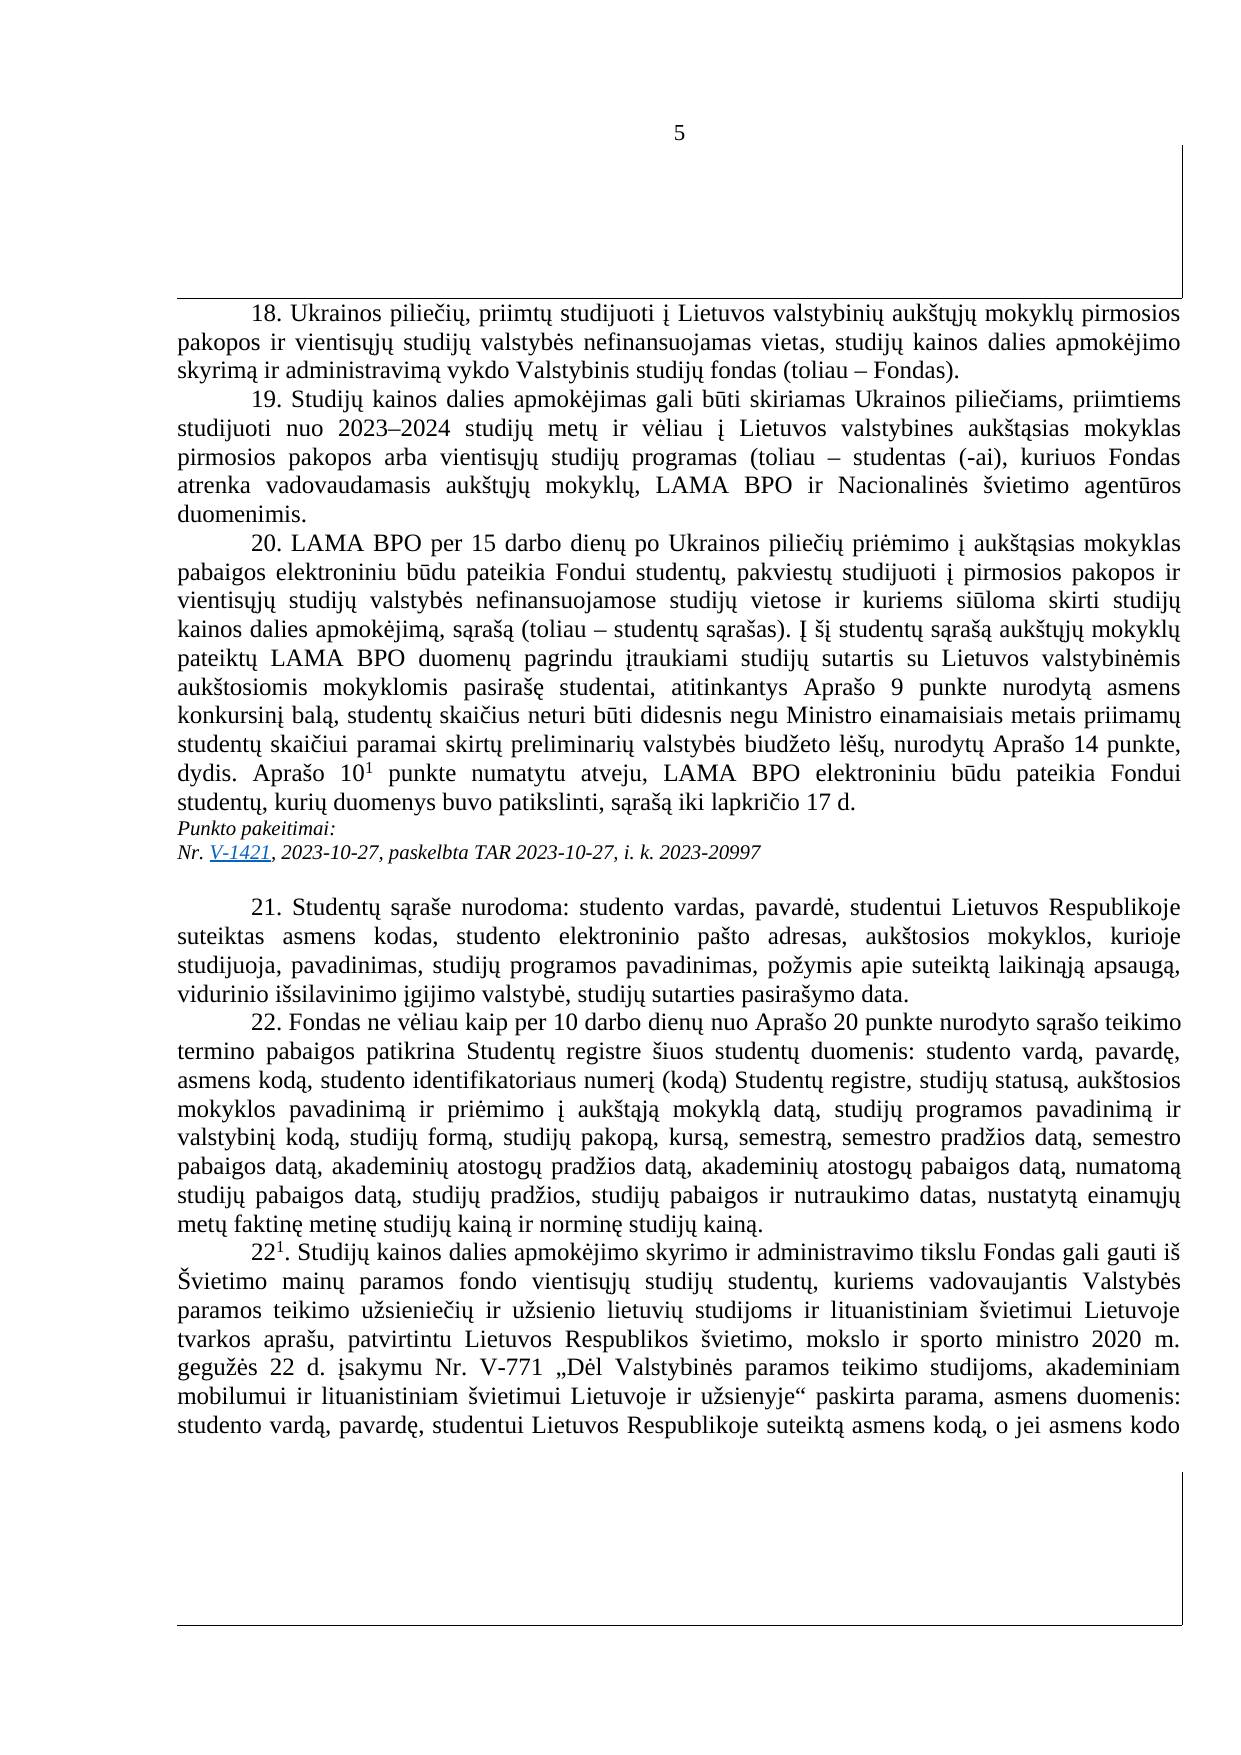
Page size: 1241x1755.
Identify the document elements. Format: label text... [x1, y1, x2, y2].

text Punkto pakeitimai: [177, 816, 1182, 839]
text 21. Studentų sąraše nurodoma: studento vardas, pavardė, studentui Lietuvos Respublikoje suteiktas asmens kodas, studento elektroninio pašto adresas, aukštosios mokyklos, kurioje studijuoja, pavadinimas, studijų programos pavadinimas, požymis apie suteiktą laikinąją apsaugą, vidurinio išsilavinimo įgijimo valstybė, studijų sutarties pasirašymo data. [177, 892, 1182, 1007]
text 22. Fondas ne vėliau kaip per 10 darbo dienų nuo Aprašo 20 punkte nurodyto sąrašo teikimo termino pabaigos patikrina Studentų registre šiuos studentų duomenis: studento vardą, pavardę, asmens kodą, studento identifikatoriaus numerį (kodą) Studentų registre, studijų statusą, aukštosios mokyklos pavadinimą ir priėmimo į aukštąją mokyklą datą, studijų programos pavadinimą ir valstybinį kodą, studijų formą, studijų pakopą, kursą, semestrą, semestro pradžios datą, semestro pabaigos datą, akademinių atostogų pradžios datą, akademinių atostogų pabaigos datą, numatomą studijų pabaigos datą, studijų pradžios, studijų pabaigos ir nutraukimo datas, nustatytą einamųjų metų faktinę metinę studijų kainą ir norminę studijų kainą. [177, 1007, 1182, 1237]
text 19. Studijų kainos dalies apmokėjimas gali būti skiriamas Ukrainos piliečiams, priimtiems studijuoti nuo 2023–2024 studijų metų ir vėliau į Lietuvos valstybines aukštąsias mokyklas pirmosios pakopos arba vientisųjų studijų programas (toliau – studentas (-ai), kuriuos Fondas atrenka vadovaudamasis aukštųjų mokyklų, LAMA BPO ir Nacionalinės švietimo agentūros duomenimis. [177, 384, 1182, 528]
text 221. Studijų kainos dalies apmokėjimo skyrimo ir administravimo tikslu Fondas gali gauti iš Švietimo mainų paramos fondo vientisųjų studijų studentų, kuriems vadovaujantis Valstybės paramos teikimo užsieniečių ir užsienio lietuvių studijoms ir lituanistiniam švietimui Lietuvoje tvarkos aprašu, patvirtintu Lietuvos Respublikos švietimo, mokslo ir sporto ministro 2020 m. gegužės 22 d. įsakymu Nr. V-771 „Dėl Valstybinės paramos teikimo studijoms, akademiniam mobilumui ir lituanistiniam švietimui Lietuvoje ir užsienyje“ paskirta parama, asmens duomenis: studento vardą, pavardę, studentui Lietuvos Respublikoje suteiktą asmens kodą, o jei asmens kodo [177, 1237, 1182, 1439]
text Nr. V-1421, 2023-10-27, paskelbta TAR 2023-10-27, i. k. 2023-20997 [177, 839, 1182, 864]
text 20. LAMA BPO per 15 darbo dienų po Ukrainos piliečių priėmimo į aukštąsias mokyklas pabaigos elektroniniu būdu pateikia Fondui studentų, pakviestų studijuoti į pirmosios pakopos ir vientisųjų studijų valstybės nefinansuojamose studijų vietose ir kuriems siūloma skirti studijų kainos dalies apmokėjimą, sąrašą (toliau – studentų sąrašas). Į šį studentų sąrašą aukštųjų mokyklų pateiktų LAMA BPO duomenų pagrindu įtraukiami studijų sutartis su Lietuvos valstybinėmis aukštosiomis mokyklomis pasirašę studentai, atitinkantys Aprašo 9 punkte nurodytą asmens konkursinį balą, studentų skaičius neturi būti didesnis negu Ministro einamaisiais metais priimamų studentų skaičiui paramai skirtų preliminarių valstybės biudžeto lėšų, nurodytų Aprašo 14 punkte, dydis. Aprašo 101 punkte numatytu atveju, LAMA BPO elektroniniu būdu pateikia Fondui studentų, kurių duomenys buvo patikslinti, sąrašą iki lapkričio 17 d. [177, 528, 1182, 816]
text 18. Ukrainos piliečių, priimtų studijuoti į Lietuvos valstybinių aukštųjų mokyklų pirmosios pakopos ir vientisųjų studijų valstybės nefinansuojamas vietas, studijų kainos dalies apmokėjimo skyrimą ir administravimą vykdo Valstybinis studijų fondas (toliau – Fondas). [177, 298, 1182, 384]
